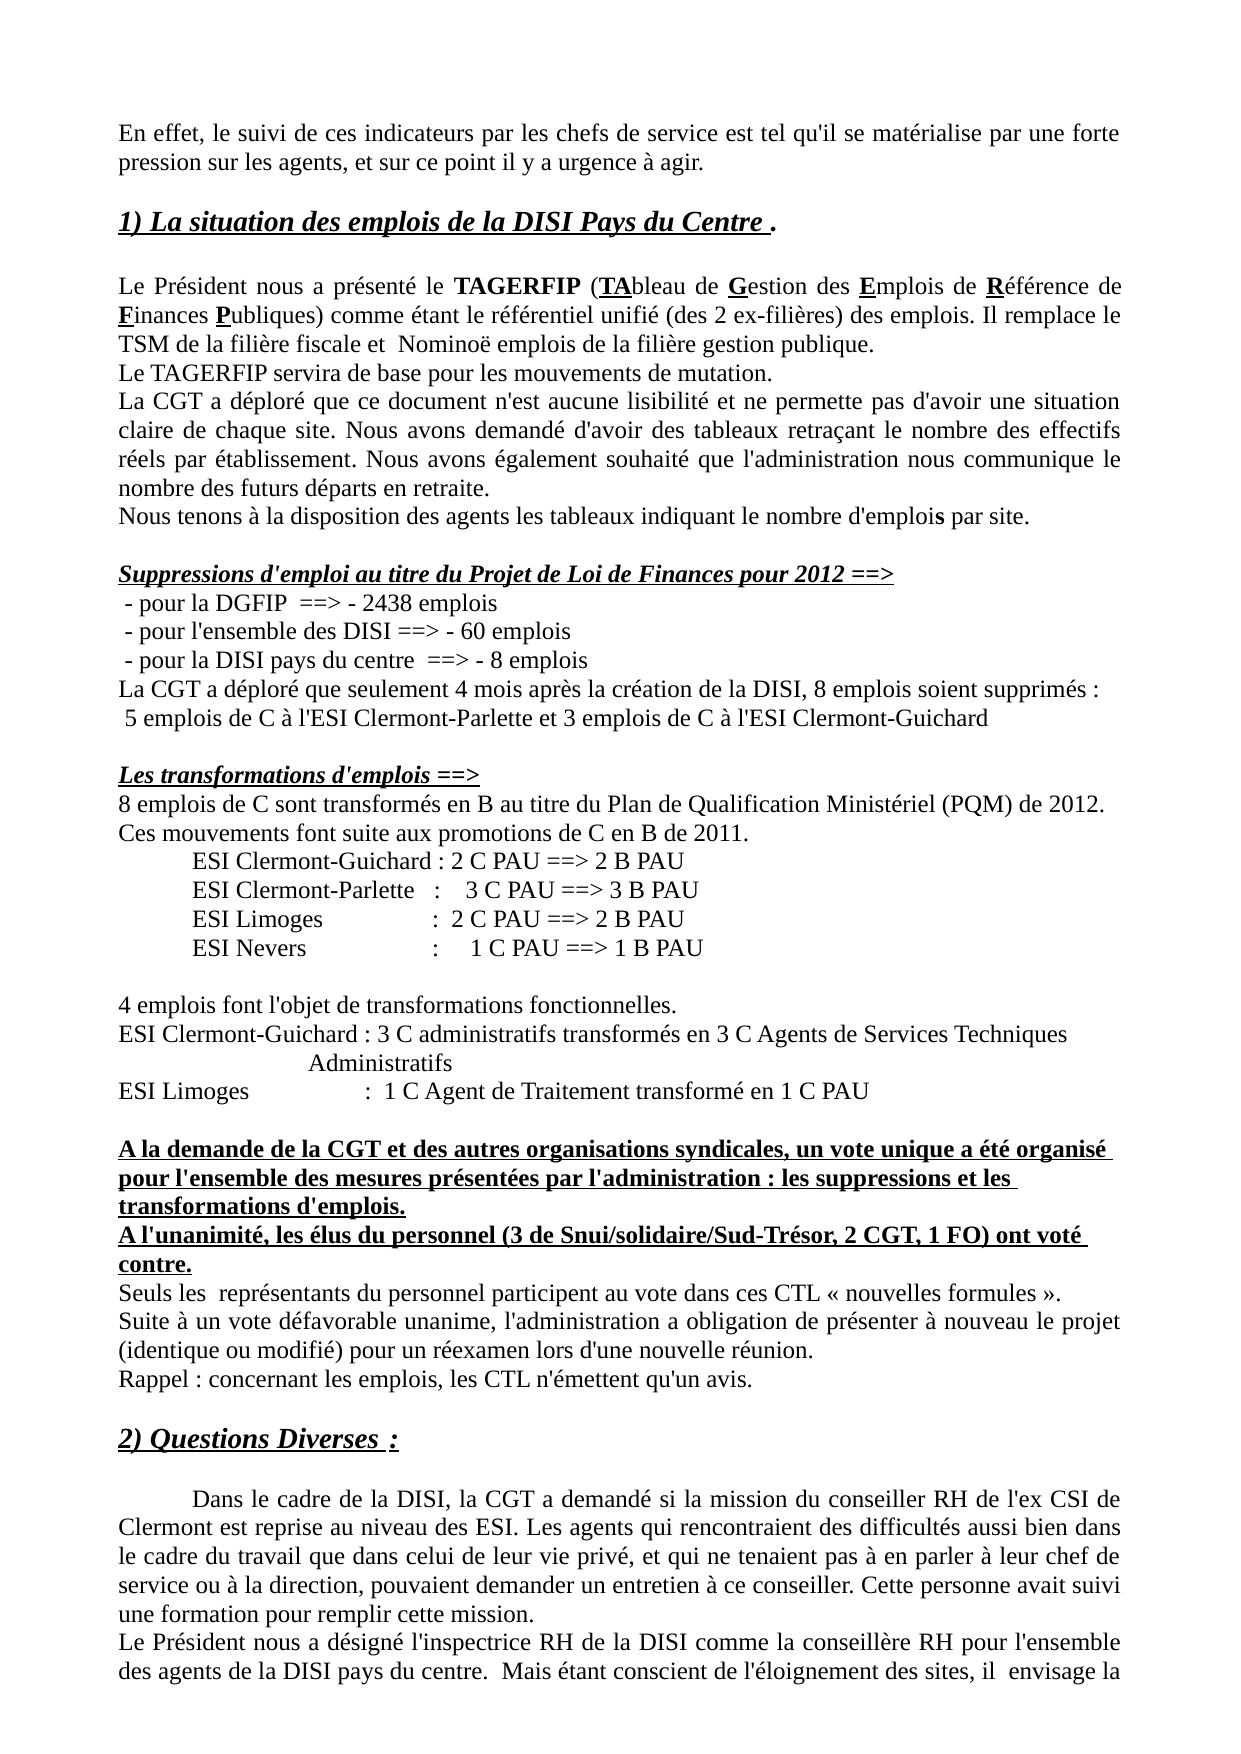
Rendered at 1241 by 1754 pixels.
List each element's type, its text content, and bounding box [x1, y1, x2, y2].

text Suppressions d'emploi au titre du Projet de Loi de Finances pour 2012 ==> [118, 559, 1122, 588]
text ESI Limoges : 2 C PAU ==> 2 B PAU [118, 904, 1122, 933]
text 5 emplois de C à l'ESI Clermont-Parlette et 3 emplois de C à l'ESI Clermont-Guichard [118, 703, 1122, 731]
text Suite à un vote défavorable unanime, l'administration a obligation de présenter à nouveau le projet (identique ou modifié) pour un réexamen lors d'une nouvelle réunion. [118, 1306, 1122, 1364]
text Les transformations d'emplois ==> [118, 760, 1122, 789]
text Dans le cadre de la DISI, la CGT a demandé si la mission du conseiller RH de l'ex CSI de Clermont est reprise au niveau des ESI. Les agents qui rencontraient des difficultés aussi bien dans le cadre du travail que dans celui de leur vie privé, et qui ne tenaient pas à en parler à leur chef de service ou à la direction, pouvaient demander un entretien à ce conseiller. Cette personne avait suivi une formation pour remplir cette mission. [118, 1484, 1122, 1627]
text 1) La situation des emplois de la DISI Pays du Centre . [118, 204, 1122, 238]
text ESI Clermont-Guichard : 2 C PAU ==> 2 B PAU [118, 846, 1122, 875]
text 2) Questions Diverses : [118, 1421, 1122, 1455]
text Ces mouvements font suite aux promotions de C en B de 2011. [118, 818, 1122, 846]
text ESI Nevers : 1 C PAU ==> 1 B PAU [118, 933, 1122, 961]
text A l'unanimité, les élus du personnel (3 de Snui/solidaire/Sud-Trésor, 2 CGT, 1 FO) ont voté contre. [118, 1220, 1122, 1278]
text Le TAGERFIP servira de base pour les mouvements de mutation. [118, 358, 1122, 386]
text ESI Clermont-Guichard : 3 C administratifs transformés en 3 C Agents de Services Techniques Administratifs [118, 1019, 1122, 1076]
text 8 emplois de C sont transformés en B au titre du Plan de Qualification Ministériel (PQM) de 2012. [118, 789, 1122, 818]
text La CGT a déploré que ce document n'est aucune lisibilité et ne permette pas d'avoir une situation claire de chaque site. Nous avons demandé d'avoir des tableaux retraçant le nombre des effectifs réels par établissement. Nous avons également souhaité que l'administration nous communique le nombre des futurs départs en retraite. [118, 386, 1122, 501]
text Rappel : concernant les emplois, les CTL n'émettent qu'un avis. [118, 1364, 1122, 1393]
text ESI Limoges : 1 C Agent de Traitement transformé en 1 C PAU [118, 1076, 1122, 1105]
text Seuls les représentants du personnel participent au vote dans ces CTL « nouvelles formules ». [118, 1278, 1122, 1306]
text La CGT a déploré que seulement 4 mois après la création de la DISI, 8 emplois soient supprimés : [118, 674, 1122, 703]
text En effet, le suivi de ces indicateurs par les chefs de service est tel qu'il se matérialise par une forte pression sur les agents, et sur ce point il y a urgence à agir. [118, 118, 1122, 176]
text - pour la DGFIP ==> - 2438 emplois [118, 588, 1122, 616]
text Nous tenons à la disposition des agents les tableaux indiquant le nombre d'emplois par site. [118, 501, 1122, 530]
text - pour la DISI pays du centre ==> - 8 emplois [118, 645, 1122, 674]
text - pour l'ensemble des DISI ==> - 60 emplois [118, 616, 1122, 645]
text 4 emplois font l'objet de transformations fonctionnelles. [118, 990, 1122, 1019]
text Le Président nous a désigné l'inspectrice RH de la DISI comme la conseillère RH pour l'ensemble des agents de la DISI pays du centre. Mais étant conscient de l'éloignement des sites, il envisage la [118, 1627, 1122, 1685]
text ESI Clermont-Parlette : 3 C PAU ==> 3 B PAU [118, 875, 1122, 904]
text Le Président nous a présenté le TAGERFIP (TAbleau de Gestion des Emplois de Référence de Finances Publiques) comme étant le référentiel unifié (des 2 ex-filières) des emplois. Il remplace le TSM de la filière fiscale et Nominoë emplois de la filière gestion publique. [118, 271, 1122, 358]
text A la demande de la CGT et des autres organisations syndicales, un vote unique a été organisé pour l'ensemble des mesures présentées par l'administration : les suppressions et les transformations d'emplois. [118, 1134, 1122, 1220]
